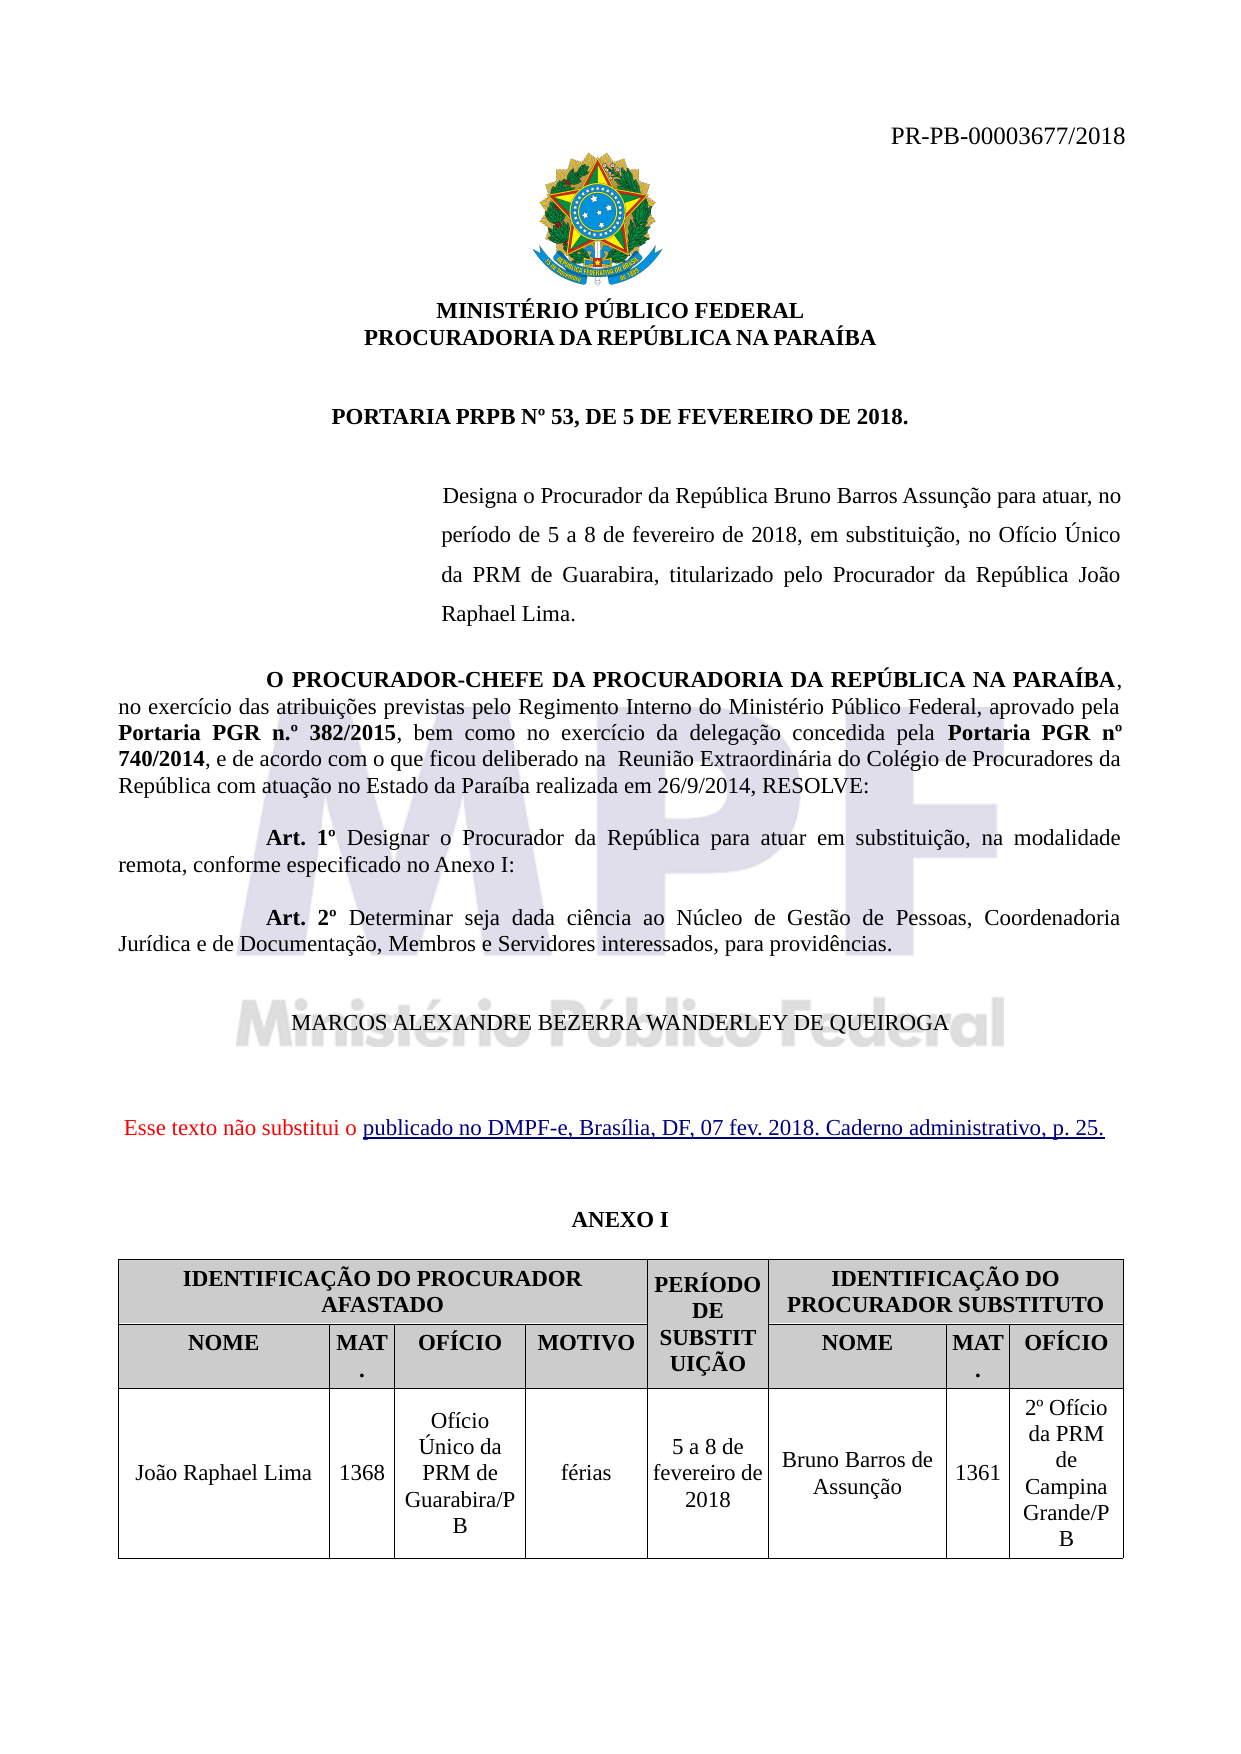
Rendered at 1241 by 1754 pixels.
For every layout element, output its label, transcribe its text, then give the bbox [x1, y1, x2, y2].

picture [236, 877, 1004, 903]
table_cell 1361 [947, 1389, 1009, 1557]
text Esse texto não substitui o publicado no DMPF-e, Brasília, DF, 07 fev. 2018. Caderno administrativo, p. 25. [118, 1114, 1122, 1141]
picture [528, 150, 667, 289]
table_header IDENTIFICAÇÃO DO PROCURADOR AFASTADO [119, 1260, 647, 1323]
table_cell MAT. [330, 1325, 394, 1388]
table_header IDENTIFICAÇÃO DO PROCURADOR SUBSTITUTO [769, 1260, 1123, 1323]
picture [236, 956, 1004, 1009]
table_cell férias [526, 1389, 647, 1557]
table_cell MOTIVO [526, 1325, 647, 1388]
table_cell NOME [769, 1325, 946, 1388]
table_cell 5 a 8 de fevereiro de 2018 [648, 1389, 768, 1557]
table_cell João Raphael Lima [119, 1389, 329, 1557]
text Art. 1º Designar o Procurador da República para atuar em substituição, na modalidade remota, conforme especificado no Anexo I: [118, 824, 1122, 877]
table_cell Ofício Único da PRM de Guarabira/PB [395, 1389, 525, 1557]
table_header PR-PB-00003677/2018 [131, 118, 1128, 153]
table_cell 1368 [330, 1389, 394, 1557]
picture [236, 1035, 1004, 1047]
text O PROCURADOR-CHEFE DA PROCURADORIA DA REPÚBLICA NA PARAÍBA, no exercício das atribuições previstas pelo Regimento Interno do Ministério Público Federal, aprovado pela Portaria PGR n.º 382/2015, bem como no exercício da delegação concedida pela Portaria PGR nº 740/2014, e de acordo com o que ficou deliberado na Reunião Extraordinária do Colégio de Procuradores da República com atuação no Estado da Paraíba realizada em 26/9/2014, RESOLVE: [118, 666, 1122, 798]
text MARCOS ALEXANDRE BEZERRA WANDERLEY DE QUEIROGA [118, 1009, 1122, 1035]
table_cell MAT. [947, 1325, 1009, 1388]
table_cell OFÍCIO [1010, 1325, 1123, 1388]
text PORTARIA PRPB Nº 53, DE 5 DE FEVEREIRO DE 2018. [118, 403, 1122, 429]
text ANEXO I [118, 1207, 1122, 1233]
picture [236, 798, 1004, 824]
table_header [118, 118, 131, 153]
table_header PERÍODO DE SUBSTITUIÇÃO [648, 1260, 768, 1388]
table_cell 2º Ofício da PRM de Campina Grande/PB [1010, 1389, 1123, 1557]
table_cell Bruno Barros de Assunção [769, 1389, 946, 1557]
table_cell OFÍCIO [395, 1325, 525, 1388]
text PROCURADORIA DA REPÚBLICA NA PARAÍBA [118, 324, 1122, 350]
text Designa o Procurador da República Bruno Barros Assunção para atuar, no período de 5 a 8 de fevereiro de 2018, em substituição, no Ofício Único da PRM de Guarabira, titularizado pelo Procurador da República João Raphael Lima. [441, 482, 1122, 627]
text MINISTÉRIO PÚBLICO FEDERAL [118, 298, 1122, 324]
table_cell NOME [119, 1325, 329, 1388]
text Art. 2º Determinar seja dada ciência ao Núcleo de Gestão de Pessoas, Coordenadoria Jurídica e de Documentação, Membros e Servidores interessados, para providências. [118, 903, 1122, 956]
